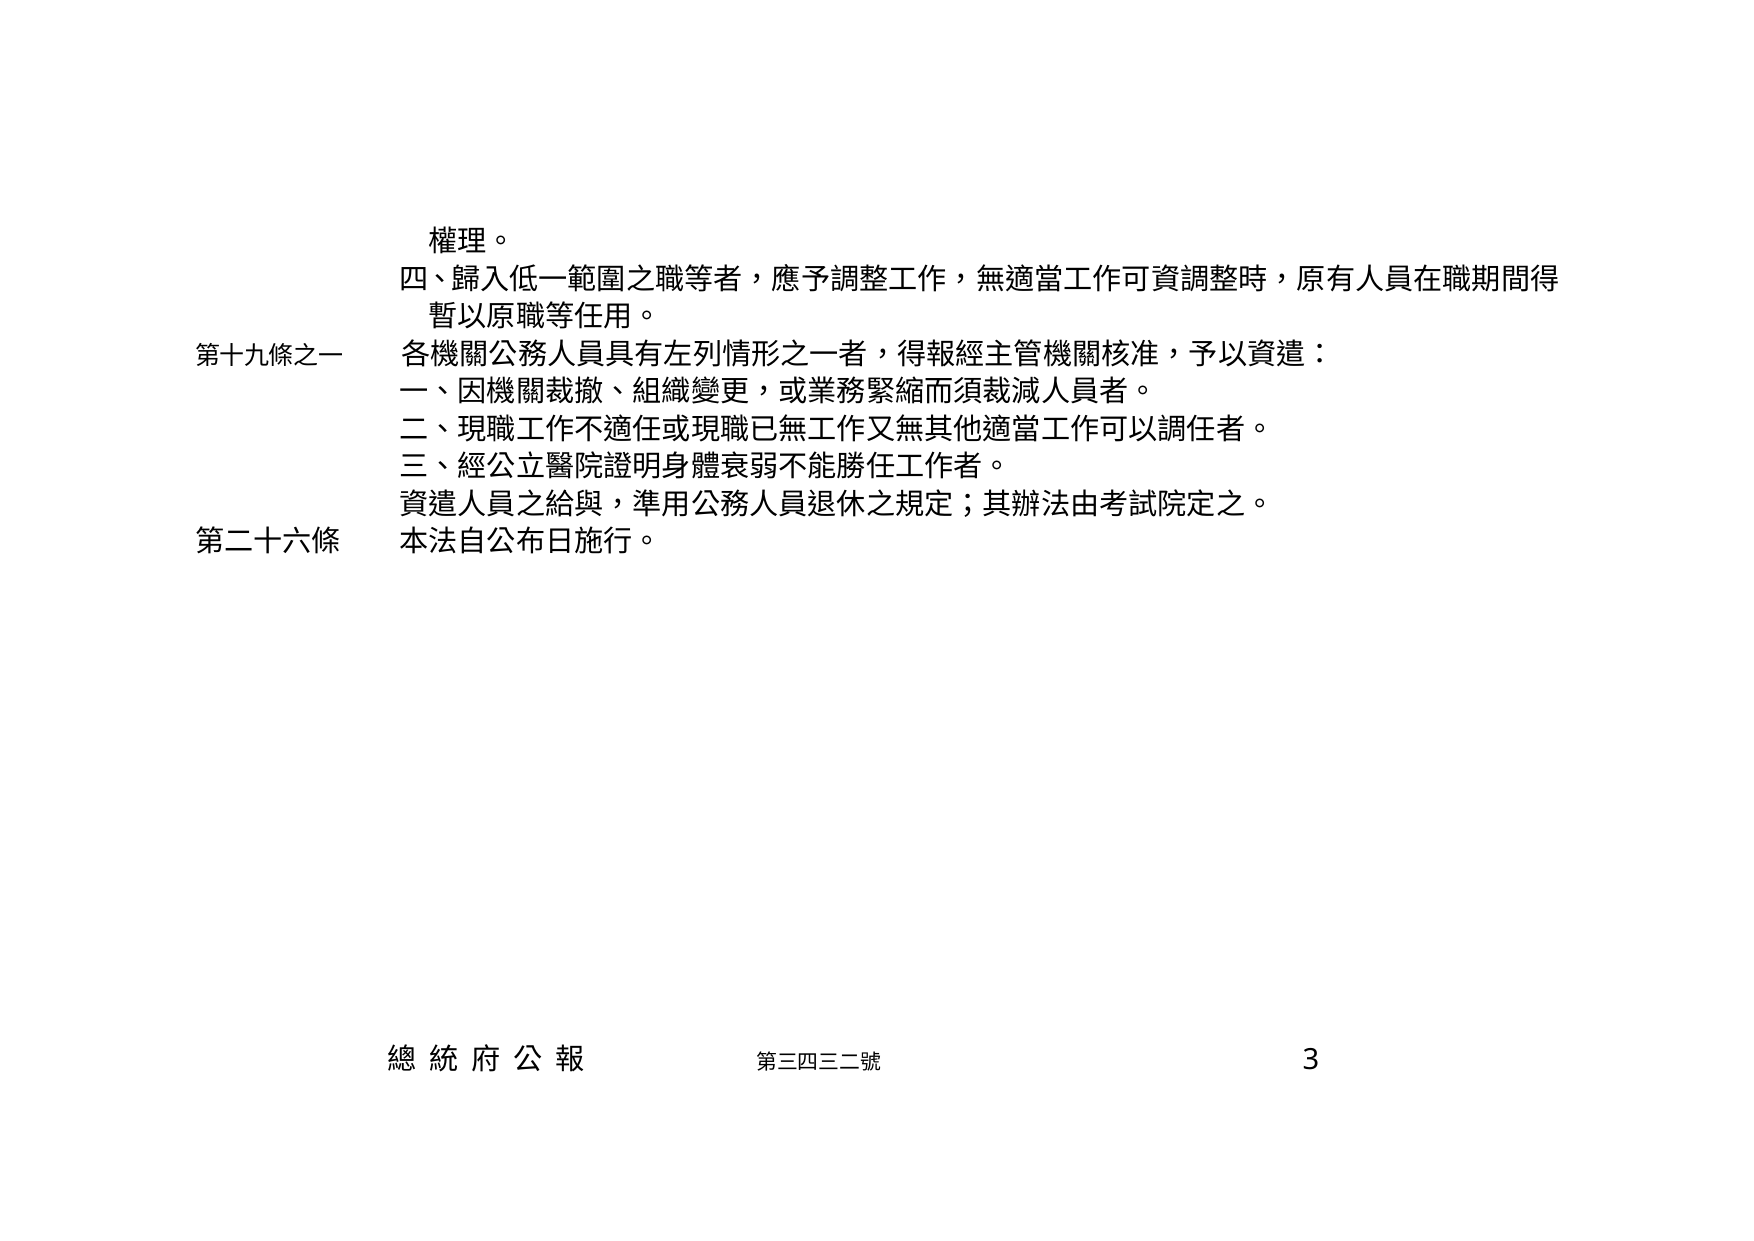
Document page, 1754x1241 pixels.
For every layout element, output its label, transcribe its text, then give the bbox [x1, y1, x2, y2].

text 四、歸入低一範圍之職等者，應予調整工作，無適當工作可資調整時，原有人員在職期間得暫以原職等任用。 [399, 259, 1559, 334]
text 權理。 [399, 222, 1559, 259]
text 資遣人員之給與，準用公務人員退休之規定；其辦法由考試院定之。 [341, 484, 1559, 522]
text 第二十六條 本法自公布日施行。 [195, 522, 1559, 559]
text 一、因機關裁撤、組織變更，或業務緊縮而須裁減人員者。 [399, 372, 1559, 409]
text 第十九條之一 各機關公務人員具有左列情形之一者，得報經主管機關核准，予以資遣： [195, 334, 1559, 372]
text 二、現職工作不適任或現職已無工作又無其他適當工作可以調任者。 [399, 409, 1559, 447]
text 三、經公立醫院證明身體衰弱不能勝任工作者。 [399, 447, 1559, 484]
